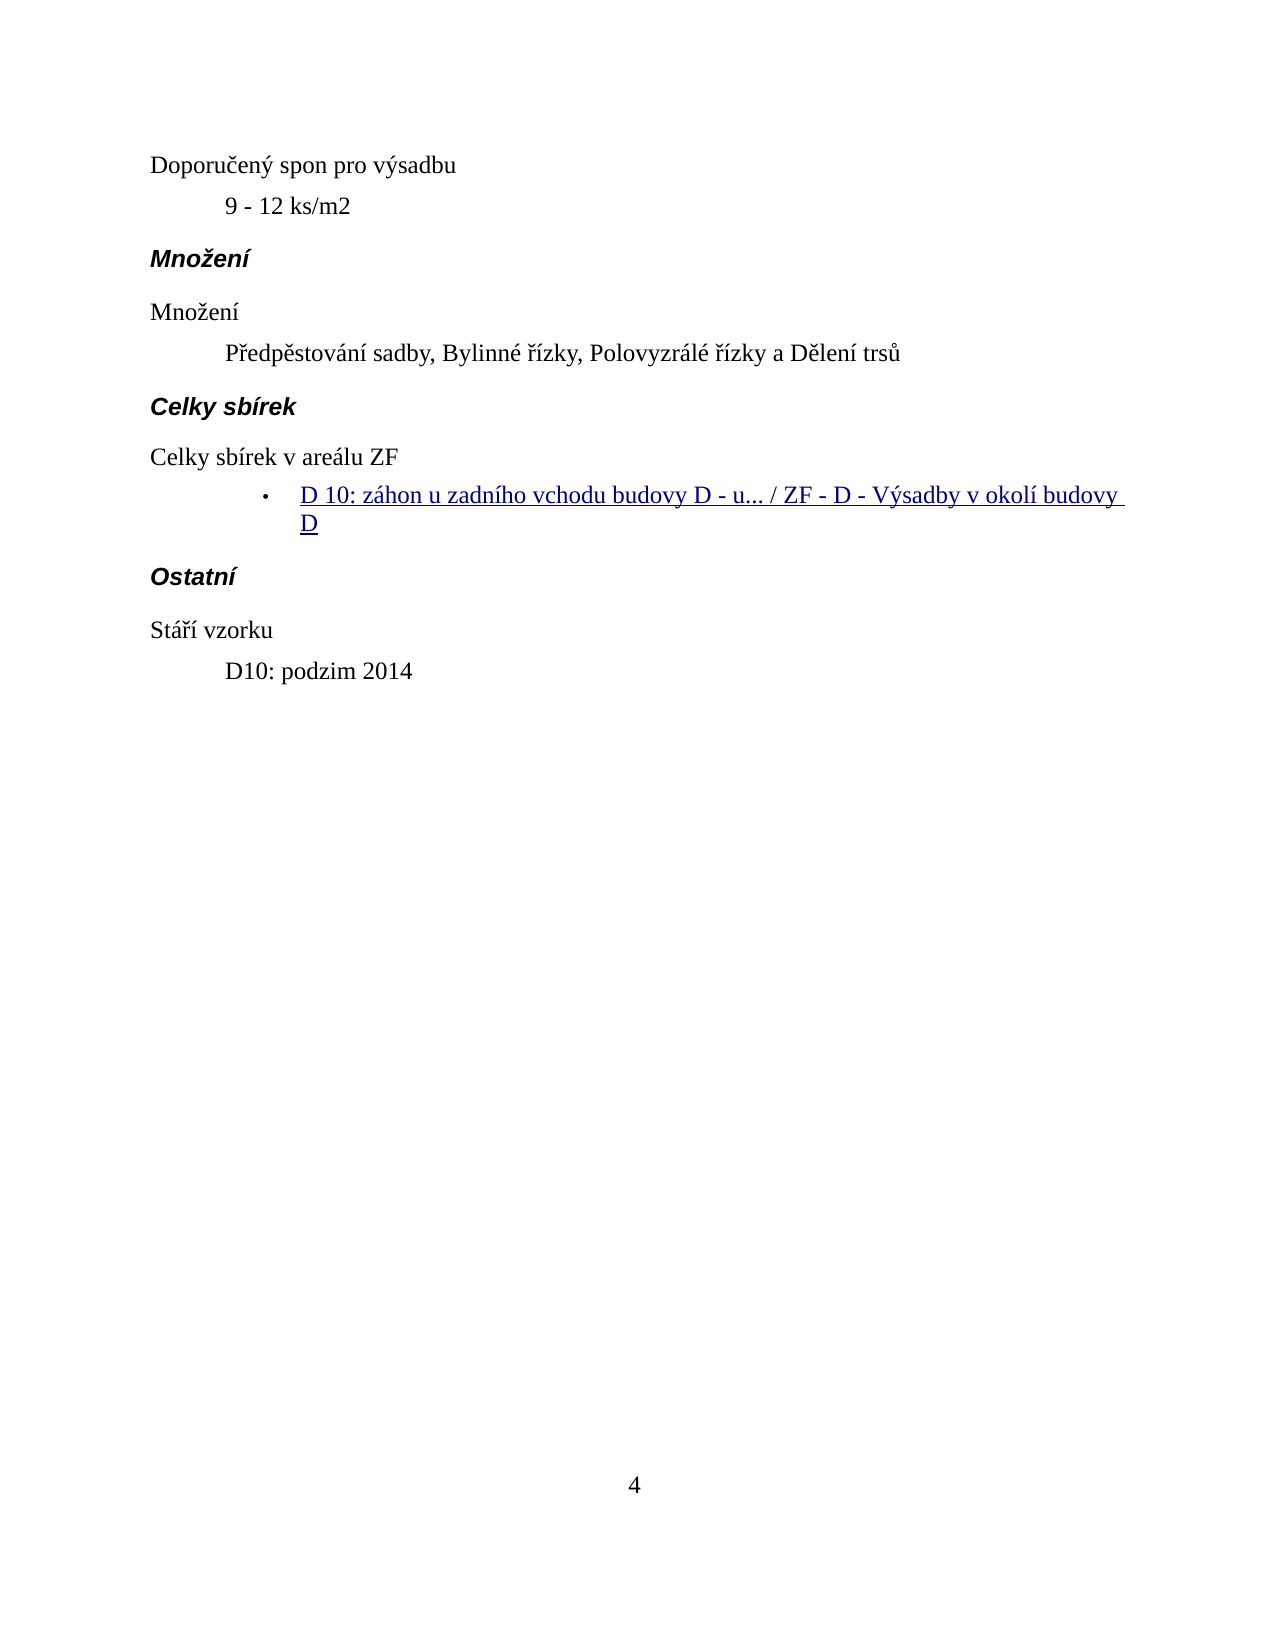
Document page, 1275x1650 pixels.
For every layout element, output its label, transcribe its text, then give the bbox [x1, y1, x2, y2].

list D 10: záhon u zadního vchodu budovy D - u... / ZF - D - Výsadby v okolí budovy D [262, 480, 1125, 537]
text Doporučený spon pro výsadbu [150, 150, 1125, 179]
subtitle Množení [150, 244, 1125, 273]
text Předpěstování sadby, Bylinné řízky, Polovyzrálé řízky a Dělení trsů [225, 338, 1125, 367]
subtitle Celky sbírek [150, 392, 1125, 421]
text Množení [150, 297, 1125, 326]
text Celky sbírek v areálu ZF [150, 442, 1125, 471]
text Stáří vzorku [150, 615, 1125, 644]
text D10: podzim 2014 [225, 656, 1125, 685]
subtitle Ostatní [150, 562, 1125, 591]
text 9 - 12 ks/m2 [225, 191, 1125, 219]
